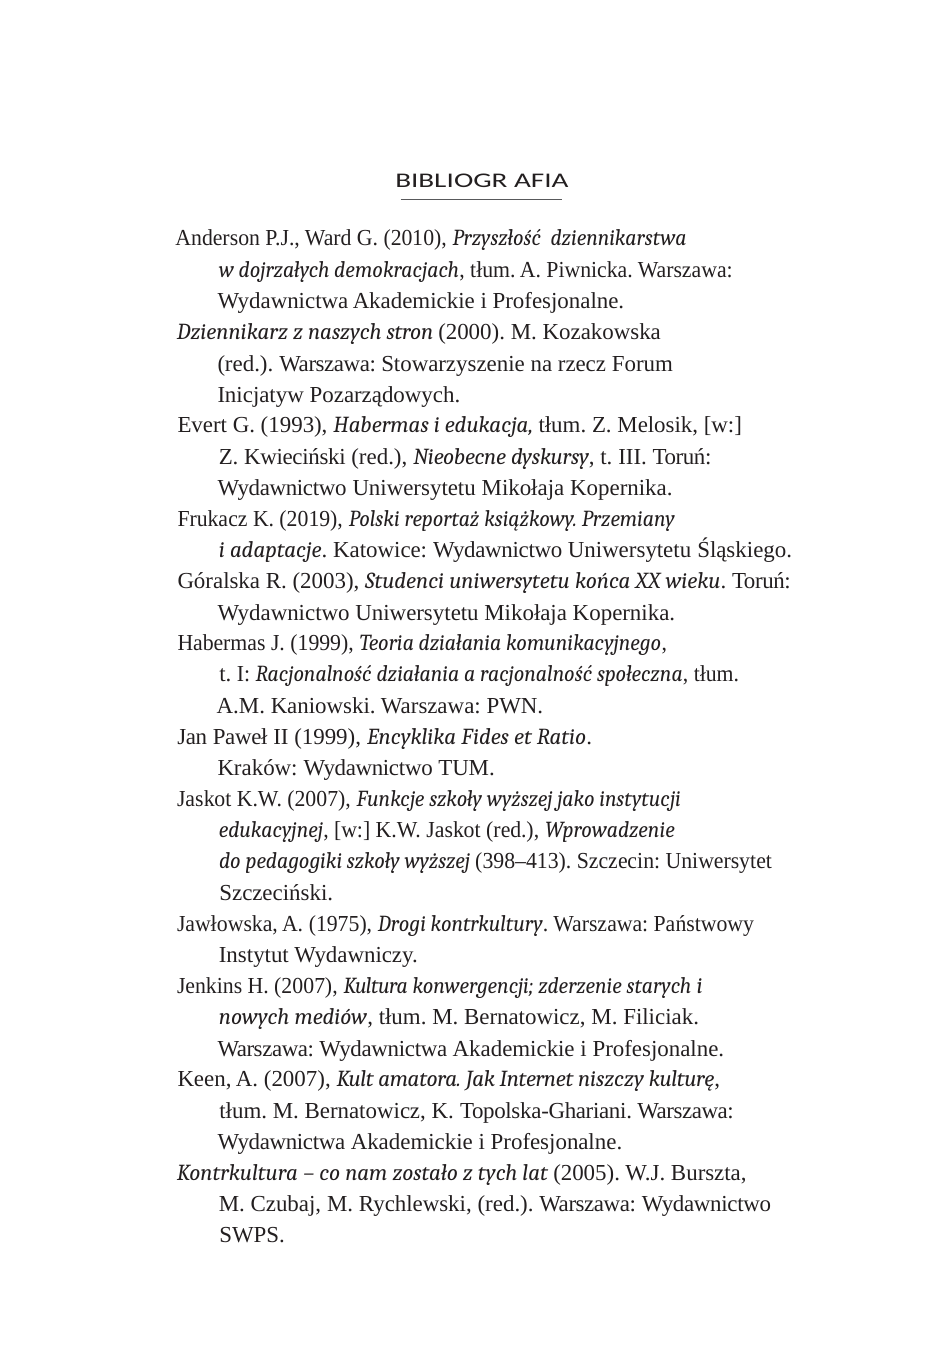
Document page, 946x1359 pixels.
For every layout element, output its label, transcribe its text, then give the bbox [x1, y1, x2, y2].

text Z. Kwieciński (red.), Nieobecne dyskursy, t. III. Toruń: Wydawnictwo Uniwersytetu Mikołaja Kopernika. [217, 443, 733, 501]
text w dojrzałych demokracjach, tłum. A. Piwnicka. Warszawa: Wydawnictwa Akademickie i Profesjonalne. [217, 256, 747, 314]
text Frukacz K. (2019), Polski reportaż książkowy. Przemiany [177, 505, 814, 532]
text Evert G. (1993), Habermas i edukacja, tłum. Z. Melosik, [w:] [177, 412, 814, 438]
text Wydawnictwo Uniwersytetu Mikołaja Kopernika. Habermas J. (1999), Teoria działania komunikacyjnego, [177, 599, 681, 656]
text A.M. Kaniowski. Warszawa: PWN. [216, 692, 814, 718]
text do pedagogiki szkoły wyższej (398–413). Szczecin: Uniwersytet Szczeciński. [219, 847, 786, 905]
text Kontrkultura – co nam zostało z tych lat (2005). W.J. Burszta, [177, 1159, 814, 1185]
text Dziennikarz z naszych stron (2000). M. Kozakowska (red.). Warszawa: Stowarzyszenie na rzecz Forum Inicjatyw Pozarządowych. [177, 318, 711, 407]
text tłum. M. Bernatowicz, K. Topolska-Ghariani. Warszawa: Wydawnictwa Akademickie i Profesjonalne. [217, 1097, 774, 1154]
text Jan Paweł II (1999), Encyklika Fides et Ratio. Kraków: Wydawnictwo TUM. [177, 723, 665, 781]
text Anderson P.J., Ward G. (2010), Przyszłość dziennikarstwa [175, 224, 814, 252]
list I: Racjonalność działania a racjonalność społeczna, tłum. [219, 661, 814, 687]
text i adaptacje. Katowice: Wydawnictwo Uniwersytetu Śląskiego. Góralska R. (2003), Studenci uniwersytetu końca XX wieku. Toruń: [177, 536, 792, 594]
text Warszawa: Wydawnictwa Akademickie i Profesjonalne. Keen, A. (2007), Kult amatora. Jak Internet niszczy kulturę, [177, 1035, 733, 1092]
text Jenkins H. (2007), Kultura konwergencji; zderzenie starych i nowych mediów, tłum. M. Bernatowicz, M. Filiciak. [177, 972, 707, 1030]
text BIBLIOGR AFIA [182, 167, 781, 192]
text Jaskot K.W. (2007), Funkcje szkoły wyższej jako instytucji edukacyjnej, [w:] K.W. Jaskot (red.), Wprowadzenie [177, 785, 733, 843]
text Jawłowska, A. (1975), Drogi kontrkultury. Warszawa: Państwowy Instytut Wydawniczy. [177, 910, 767, 968]
text M. Czubaj, M. Rychlewski, (red.). Warszawa: Wydawnictwo SWPS. [218, 1190, 774, 1247]
